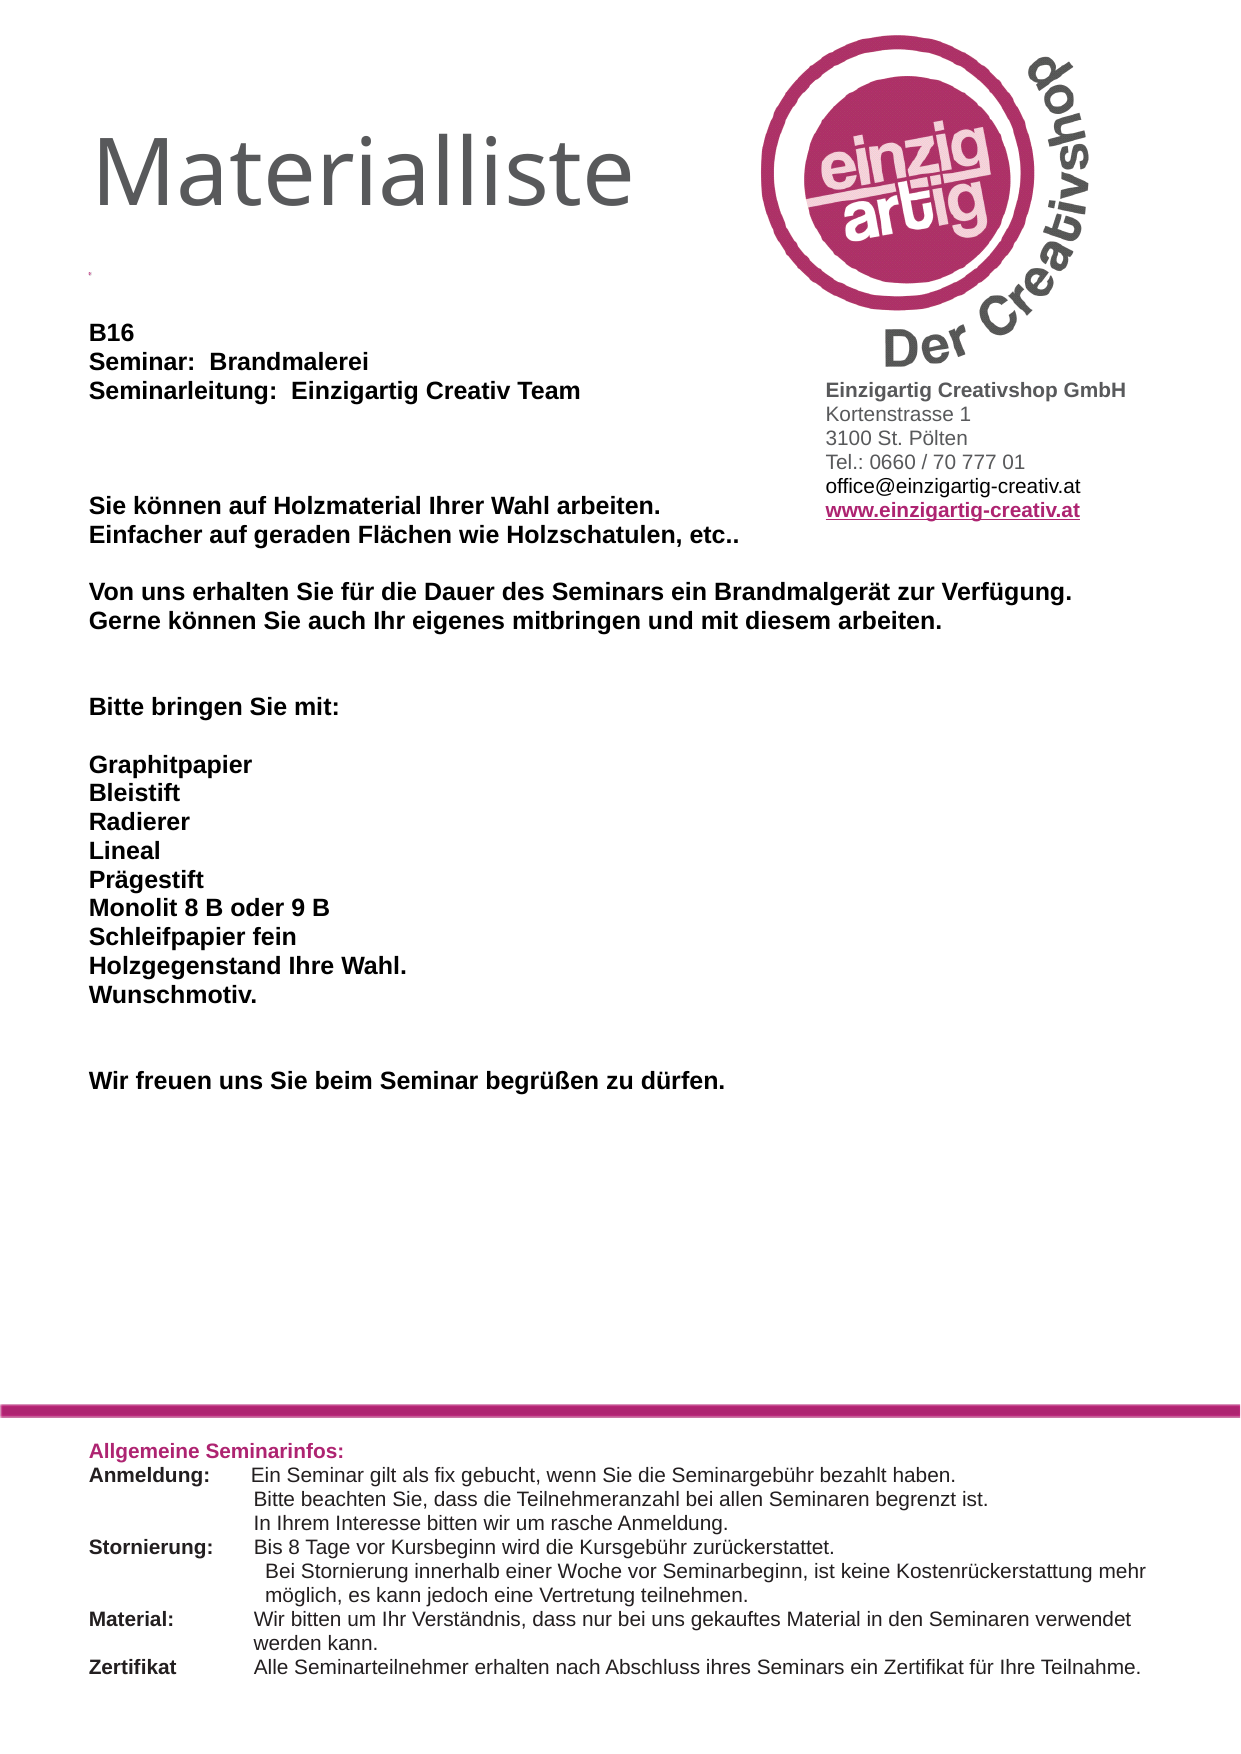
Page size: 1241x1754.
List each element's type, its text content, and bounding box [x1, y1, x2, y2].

text Sie können auf Holzmaterial Ihrer Wahl arbeiten. [88, 491, 825, 519]
text 3100 St. Pölten [825, 426, 1181, 450]
text Einfacher auf geraden Flächen wie Holzschatulen, etc.. [88, 519, 1181, 548]
text Wunschmotiv. [88, 979, 1181, 1008]
text Von uns erhalten Sie für die Dauer des Seminars ein Brandmalgerät zur Verfügung. [88, 577, 1181, 606]
text Schleifpapier fein [88, 922, 1181, 951]
text [1098, 347, 1181, 376]
text Einzigartig Creativshop GmbH [825, 378, 1181, 402]
text Materialliste [88, 106, 749, 318]
text Lineal [88, 836, 1181, 864]
text www.einzigartig-creativ.at [825, 498, 1181, 522]
text Holzgegenstand Ihre Wahl. [88, 951, 1181, 979]
text Seminar: Brandmalerei [88, 347, 749, 376]
text [1098, 318, 1181, 347]
text Radierer [88, 807, 1181, 836]
text Seminarleitung: Einzigartig Creativ Team [88, 376, 1181, 404]
text office@einzigartig-creativ.at [825, 474, 1181, 498]
text Monolit 8 B oder 9 B [88, 893, 1181, 922]
text [1098, 106, 1181, 318]
text Bleistift [88, 778, 1181, 807]
text Gerne können Sie auch Ihr eigenes mitbringen und mit diesem arbeiten. [88, 606, 1181, 634]
text [825, 522, 1181, 531]
text Tel.: 0660 / 70 777 01 [825, 450, 1181, 474]
text Kortenstrasse 1 [825, 402, 1181, 426]
text B16 [88, 318, 749, 347]
text Wir freuen uns Sie beim Seminar begrüßen zu dürfen. [88, 1066, 1181, 1094]
text Prägestift [88, 864, 1181, 893]
text Graphitpapier [88, 749, 1181, 778]
text Bitte bringen Sie mit: [88, 692, 1181, 721]
